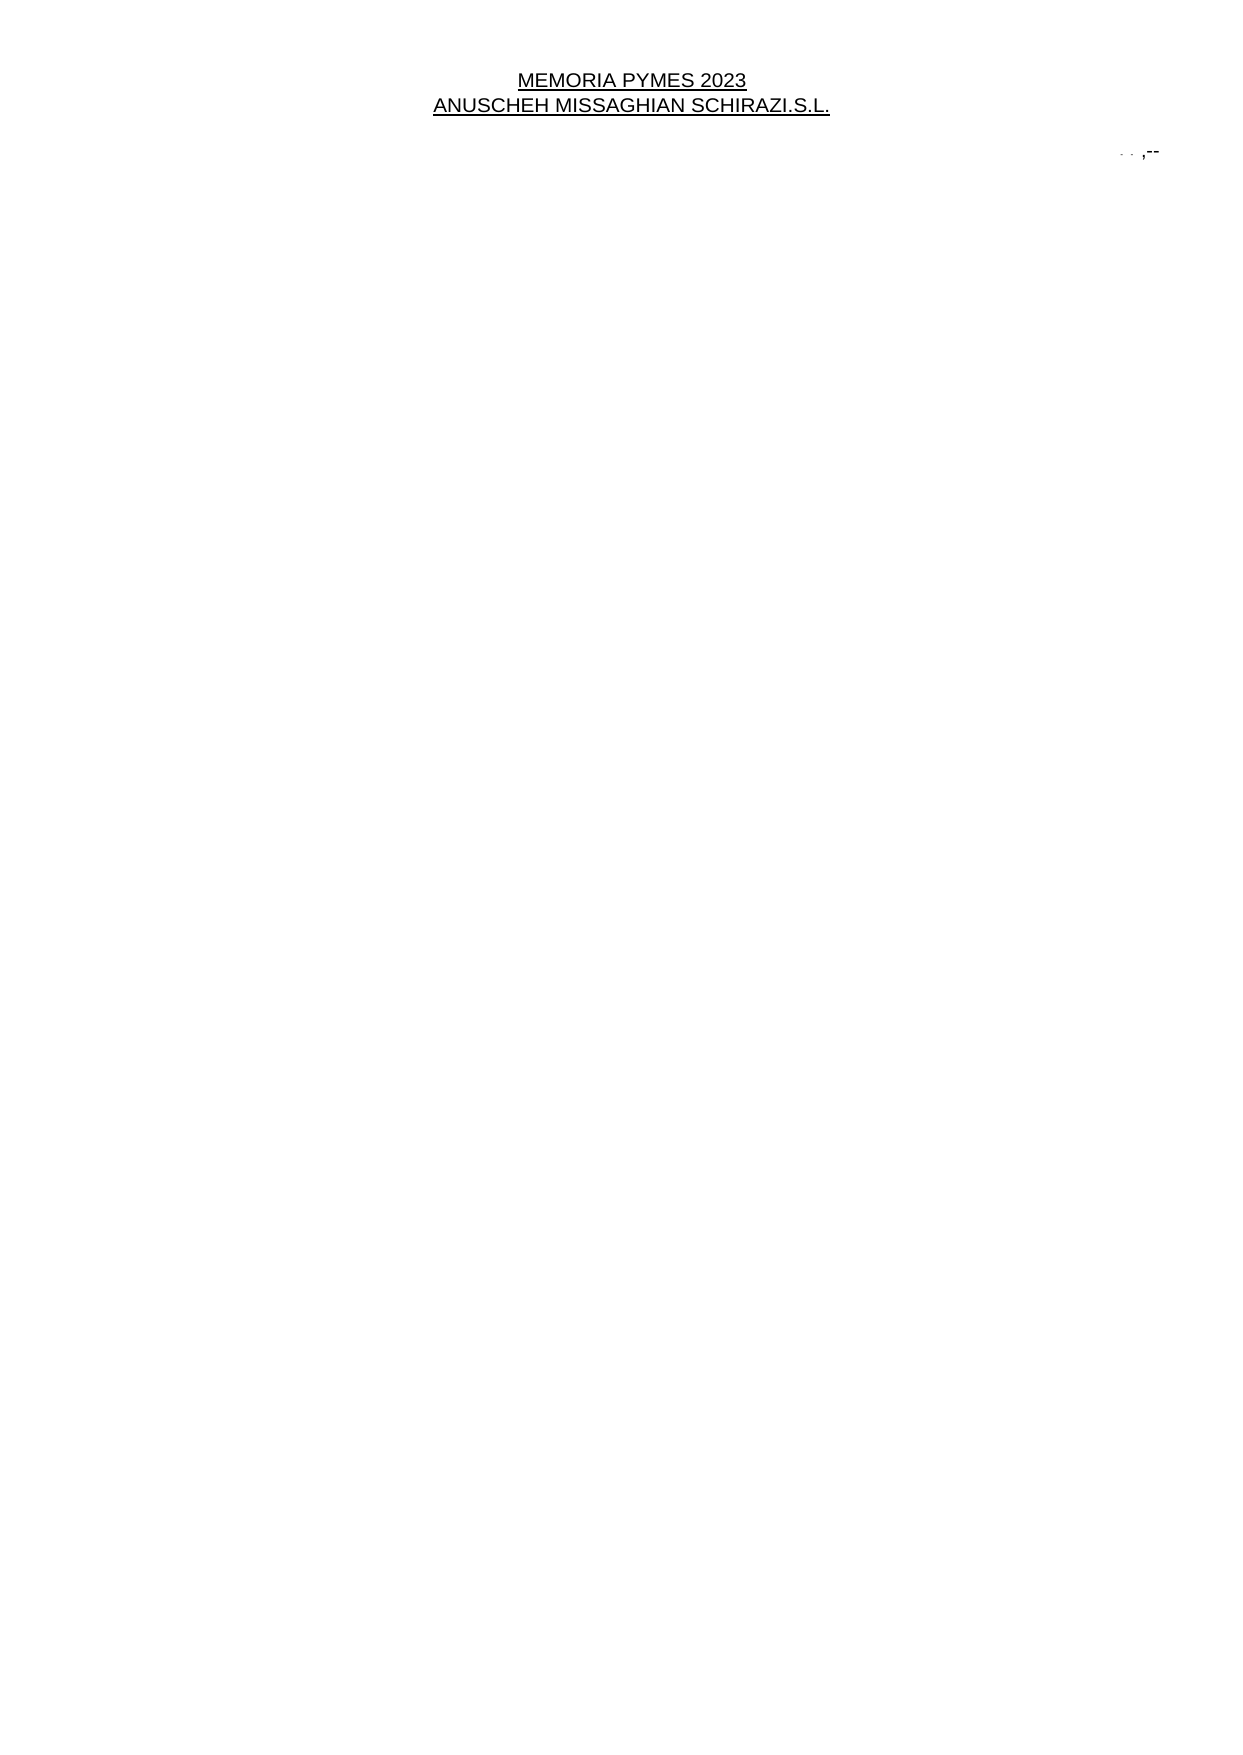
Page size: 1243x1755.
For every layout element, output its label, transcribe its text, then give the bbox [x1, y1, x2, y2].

text - - ,-- [29, 139, 1160, 162]
